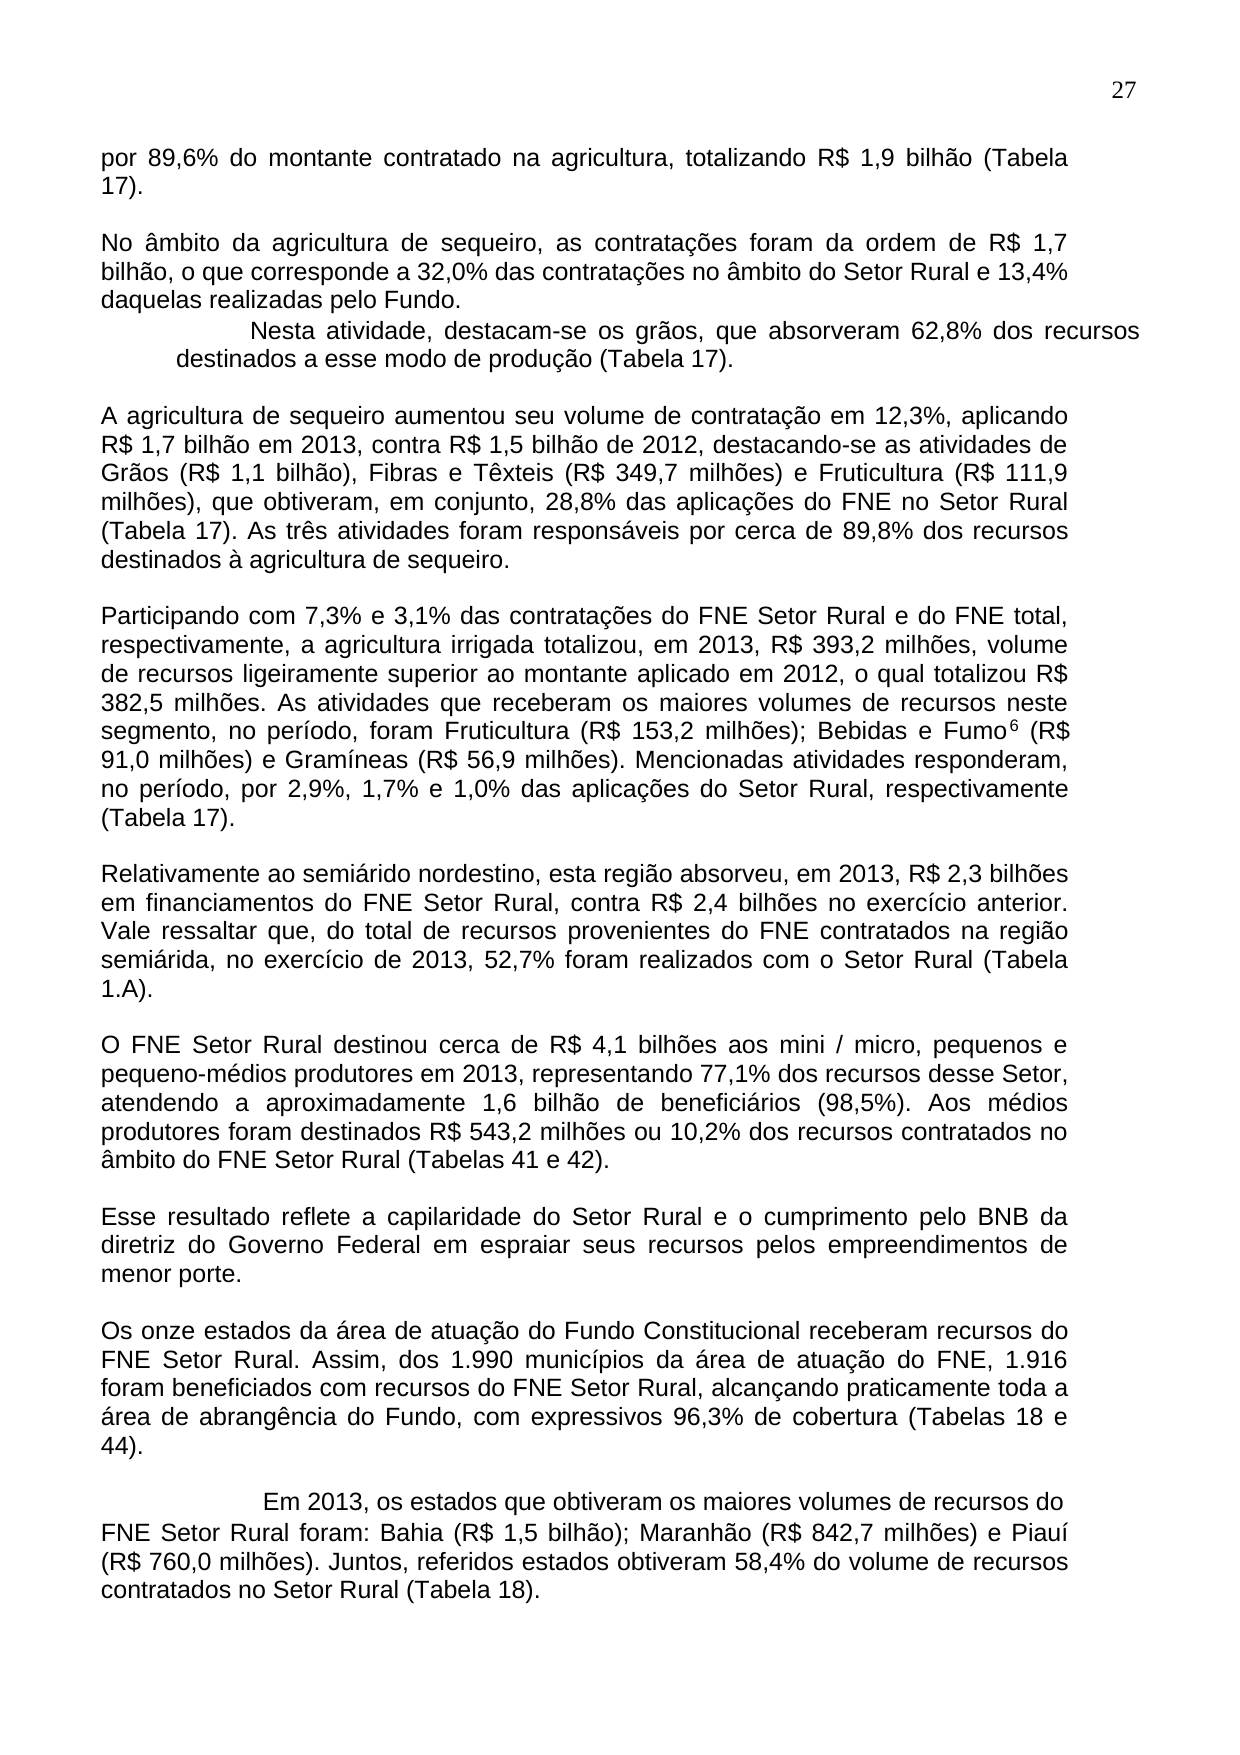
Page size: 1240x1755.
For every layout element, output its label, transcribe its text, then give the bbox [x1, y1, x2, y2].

text Participando com 7,3% e 3,1% das contratações do FNE Setor Rural e do FNE total, respectivamente, a agricultura irrigada totalizou, em 2013, R$ 393,2 milhões, volume de recursos ligeiramente superior ao montante aplicado em 2012, o qual totalizou R$ 382,5 milhões. As atividades que receberam os maiores volumes de recursos neste segmento, no período, foram Fruticultura (R$ 153,2 milhões); Bebidas e Fumo6 (R$ 91,0 milhões) e Gramíneas (R$ 56,9 milhões). Mencionadas atividades responderam, no período, por 2,9%, 1,7% e 1,0% das aplicações do Setor Rural, respectivamente (Tabela 17). [101, 601, 1070, 831]
text Esse resultado reflete a capilaridade do Setor Rural e o cumprimento pelo BNB da diretriz do Governo Federal em espraiar seus recursos pelos empreendimentos de menor porte. [101, 1202, 1070, 1288]
text A agricultura de sequeiro aumentou seu volume de contratação em 12,3%, aplicando R$ 1,7 bilhão em 2013, contra R$ 1,5 bilhão de 2012, destacando-se as atividades de Grãos (R$ 1,1 bilhão), Fibras e Têxteis (R$ 349,7 milhões) e Fruticultura (R$ 111,9 milhões), que obtiveram, em conjunto, 28,8% das aplicações do FNE no Setor Rural (Tabela 17). As três atividades foram responsáveis por cerca de 89,8% dos recursos destinados à agricultura de sequeiro. [101, 401, 1070, 573]
text Os onze estados da área de atuação do Fundo Constitucional receberam recursos do FNE Setor Rural. Assim, dos 1.990 municípios da área de atuação do FNE, 1.916 foram beneficiados com recursos do FNE Setor Rural, alcançando praticamente toda a área de abrangência do Fundo, com expressivos 96,3% de cobertura (Tabelas 18 e 44). [101, 1316, 1070, 1459]
text FNE Setor Rural foram: Bahia (R$ 1,5 bilhão); Maranhão (R$ 842,7 milhões) e Piauí (R$ 760,0 milhões). Juntos, referidos estados obtiveram 58,4% do volume de recursos contratados no Setor Rural (Tabela 18). [101, 1518, 1070, 1604]
text Nesta atividade, destacam-se os grãos, que absorveram 62,8% dos recursos destinados a esse modo de produção (Tabela 17). [176, 316, 1141, 373]
text No âmbito da agricultura de sequeiro, as contratações foram da ordem de R$ 1,7 bilhão, o que corresponde a 32,0% das contratações no âmbito do Setor Rural e 13,4% daquelas realizadas pelo Fundo. [101, 228, 1070, 314]
text Relativamente ao semiárido nordestino, esta região absorveu, em 2013, R$ 2,3 bilhões em financiamentos do FNE Setor Rural, contra R$ 2,4 bilhões no exercício anterior. Vale ressaltar que, do total de recursos provenientes do FNE contratados na região semiárida, no exercício de 2013, 52,7% foram realizados com o Setor Rural (Tabela 1.A). [101, 859, 1070, 1003]
text O FNE Setor Rural destinou cerca de R$ 4,1 bilhões aos mini / micro, pequenos e pequeno-médios produtores em 2013, representando 77,1% dos recursos desse Setor, atendendo a aproximadamente 1,6 bilhão de beneficiários (98,5%). Aos médios produtores foram destinados R$ 543,2 milhões ou 10,2% dos recursos contratados no âmbito do FNE Setor Rural (Tabelas 41 e 42). [101, 1030, 1070, 1174]
text por 89,6% do montante contratado na agricultura, totalizando R$ 1,9 bilhão (Tabela 17). [101, 142, 1070, 200]
text Em 2013, os estados que obtiveram os maiores volumes de recursos do [101, 1487, 1071, 1516]
